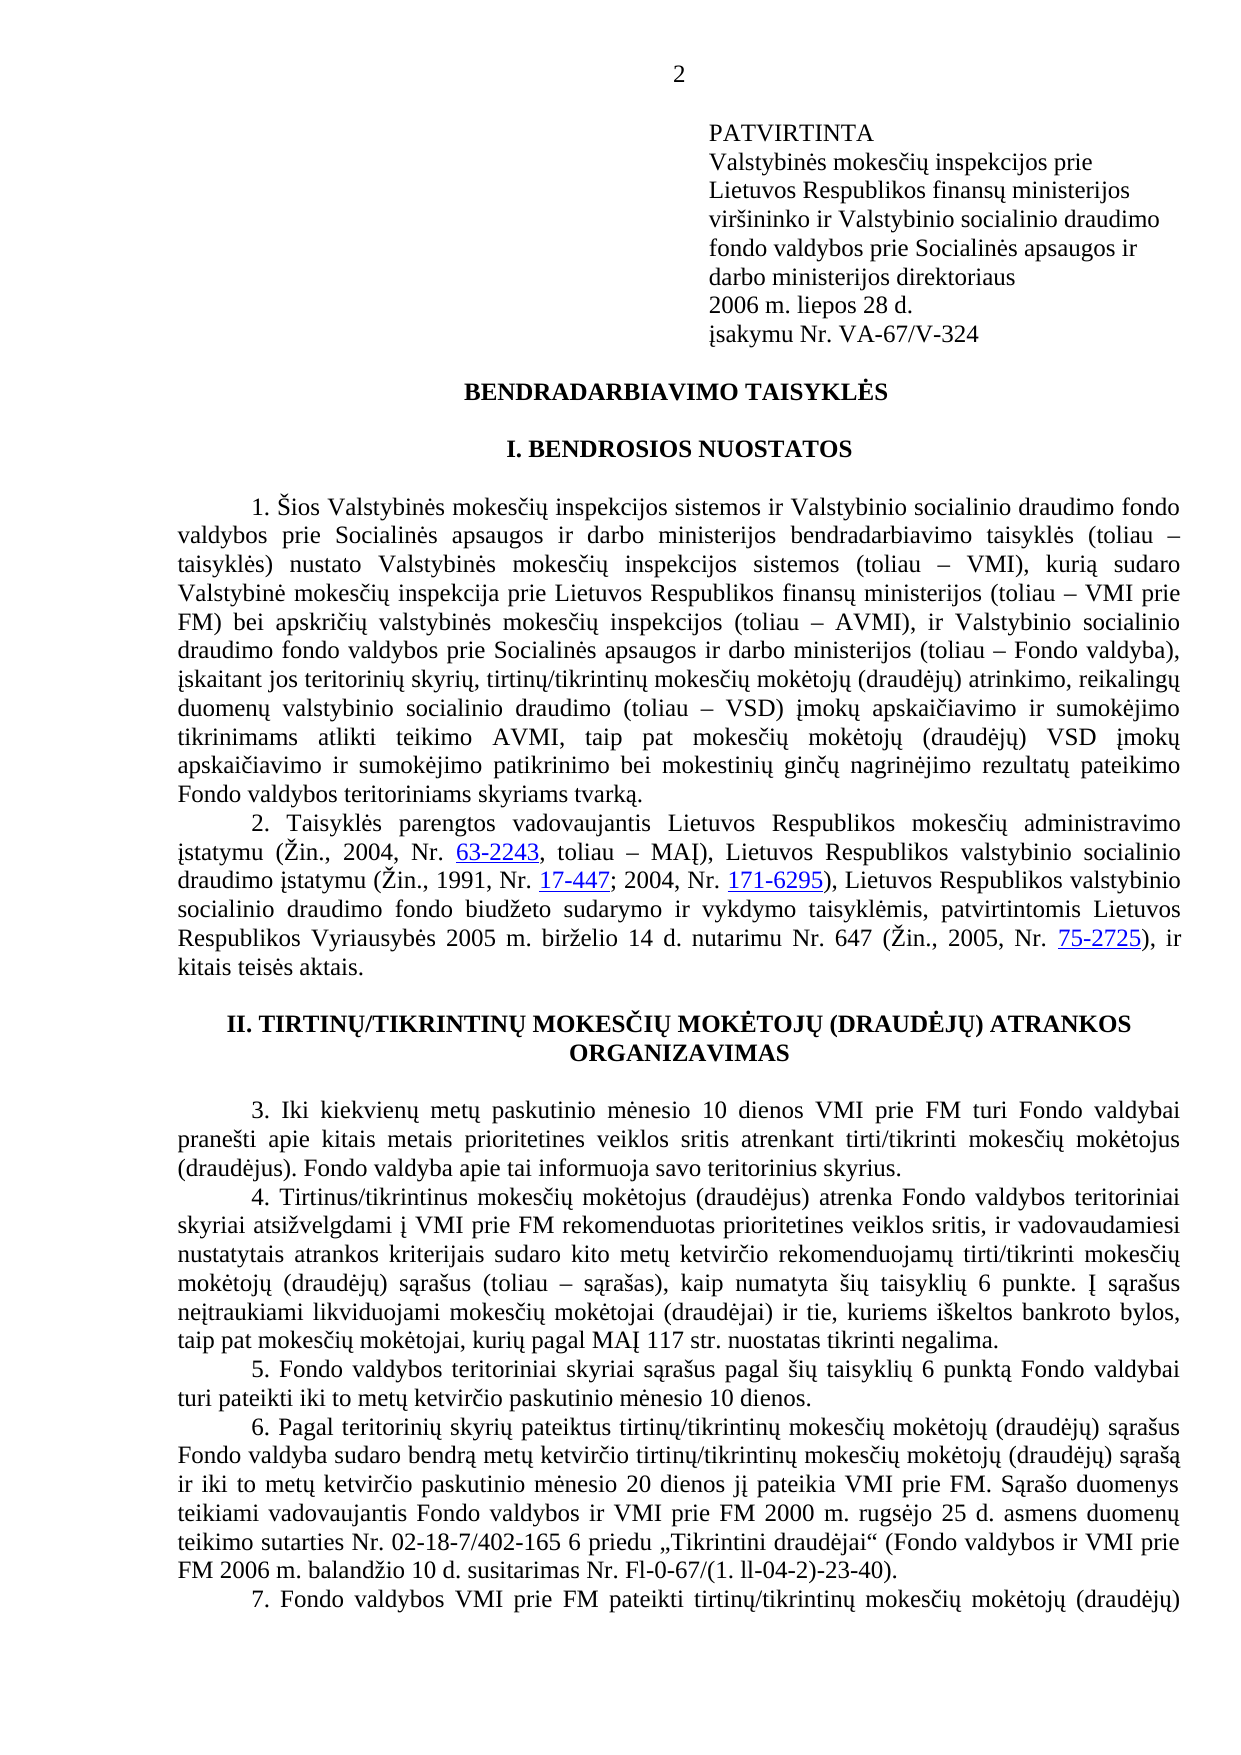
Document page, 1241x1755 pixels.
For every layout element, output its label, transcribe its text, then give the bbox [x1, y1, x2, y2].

text fondo valdybos prie Socialinės apsaugos ir [177, 233, 1181, 262]
text Valstybinės mokesčių inspekcijos prie [177, 147, 1181, 176]
text 3. Iki kiekvienų metų paskutinio mėnesio 10 dienos VMI prie FM turi Fondo valdybai pranešti apie kitais metais prioritetines veiklos sritis atrenkant tirti/tikrinti mokesčių mokėtojus (draudėjus). Fondo valdyba apie tai informuoja savo teritorinius skyrius. [177, 1096, 1181, 1182]
text viršininko ir Valstybinio socialinio draudimo [177, 204, 1181, 233]
text 7. Fondo valdybos VMI prie FM pateikti tirtinų/tikrintinų mokesčių mokėtojų (draudėjų) [177, 1584, 1181, 1613]
text 6. Pagal teritorinių skyrių pateiktus tirtinų/tikrintinų mokesčių mokėtojų (draudėjų) sąrašus Fondo valdyba sudaro bendrą metų ketvirčio tirtinų/tikrintinų mokesčių mokėtojų (draudėjų) sąrašą ir iki to metų ketvirčio paskutinio mėnesio 20 dienos jį pateikia VMI prie FM. Sąrašo duomenys teikiami vadovaujantis Fondo valdybos ir VMI prie FM 2000 m. rugsėjo 25 d. asmens duomenų teikimo sutarties Nr. 02-18-7/402-165 6 priedu „Tikrintini draudėjai“ (Fondo valdybos ir VMI prie FM 2006 m. balandžio 10 d. susitarimas Nr. Fl-0-67/(1. ll-04-2)-23-40). [177, 1412, 1181, 1584]
text BENDRADARBIAVIMO TAISYKLĖS [177, 377, 1181, 406]
text 2006 m. liepos 28 d. [177, 291, 1181, 319]
text darbo ministerijos direktoriaus [177, 262, 1181, 291]
text PATVIRTINTA [177, 118, 1181, 147]
text 2. Taisyklės parengtos vadovaujantis Lietuvos Respublikos mokesčių administravimo įstatymu (Žin., 2004, Nr. 63-2243, toliau – MAĮ), Lietuvos Respublikos valstybinio socialinio draudimo įstatymu (Žin., 1991, Nr. 17-447; 2004, Nr. 171-6295), Lietuvos Respublikos valstybinio socialinio draudimo fondo biudžeto sudarymo ir vykdymo taisyklėmis, patvirtintomis Lietuvos Respublikos Vyriausybės 2005 m. birželio 14 d. nutarimu Nr. 647 (Žin., 2005, Nr. 75-2725), ir kitais teisės aktais. [177, 808, 1181, 981]
text 4. Tirtinus/tikrintinus mokesčių mokėtojus (draudėjus) atrenka Fondo valdybos teritoriniai skyriai atsižvelgdami į VMI prie FM rekomenduotas prioritetines veiklos sritis, ir vadovaudamiesi nustatytais atrankos kriterijais sudaro kito metų ketvirčio rekomenduojamų tirti/tikrinti mokesčių mokėtojų (draudėjų) sąrašus (toliau – sąrašas), kaip numatyta šių taisyklių 6 punkte. Į sąrašus neįtraukiami likviduojami mokesčių mokėtojai (draudėjai) ir tie, kuriems iškeltos bankroto bylos, taip pat mokesčių mokėtojai, kurių pagal MAĮ 117 str. nuostatas tikrinti negalima. [177, 1182, 1181, 1354]
text 5. Fondo valdybos teritoriniai skyriai sąrašus pagal šių taisyklių 6 punktą Fondo valdybai turi pateikti iki to metų ketvirčio paskutinio mėnesio 10 dienos. [177, 1354, 1181, 1412]
text įsakymu Nr. VA-67/V-324 [177, 319, 1181, 348]
text Lietuvos Respublikos finansų ministerijos [177, 176, 1181, 204]
text I. BENDROSIOS NUOSTATOS [177, 434, 1181, 463]
text 1. Šios Valstybinės mokesčių inspekcijos sistemos ir Valstybinio socialinio draudimo fondo valdybos prie Socialinės apsaugos ir darbo ministerijos bendradarbiavimo taisyklės (toliau – taisyklės) nustato Valstybinės mokesčių inspekcijos sistemos (toliau – VMI), kurią sudaro Valstybinė mokesčių inspekcija prie Lietuvos Respublikos finansų ministerijos (toliau – VMI prie FM) bei apskričių valstybinės mokesčių inspekcijos (toliau – AVMI), ir Valstybinio socialinio draudimo fondo valdybos prie Socialinės apsaugos ir darbo ministerijos (toliau – Fondo valdyba), įskaitant jos teritorinių skyrių, tirtinų/tikrintinų mokesčių mokėtojų (draudėjų) atrinkimo, reikalingų duomenų valstybinio socialinio draudimo (toliau – VSD) įmokų apskaičiavimo ir sumokėjimo tikrinimams atlikti teikimo AVMI, taip pat mokesčių mokėtojų (draudėjų) VSD įmokų apskaičiavimo ir sumokėjimo patikrinimo bei mokestinių ginčų nagrinėjimo rezultatų pateikimo Fondo valdybos teritoriniams skyriams tvarką. [177, 492, 1181, 808]
text II. TIRTINŲ/TIKRINTINŲ MOKESČIŲ MOKĖTOJŲ (DRAUDĖJŲ) ATRANKOS ORGANIZAVIMAS [177, 1009, 1181, 1067]
